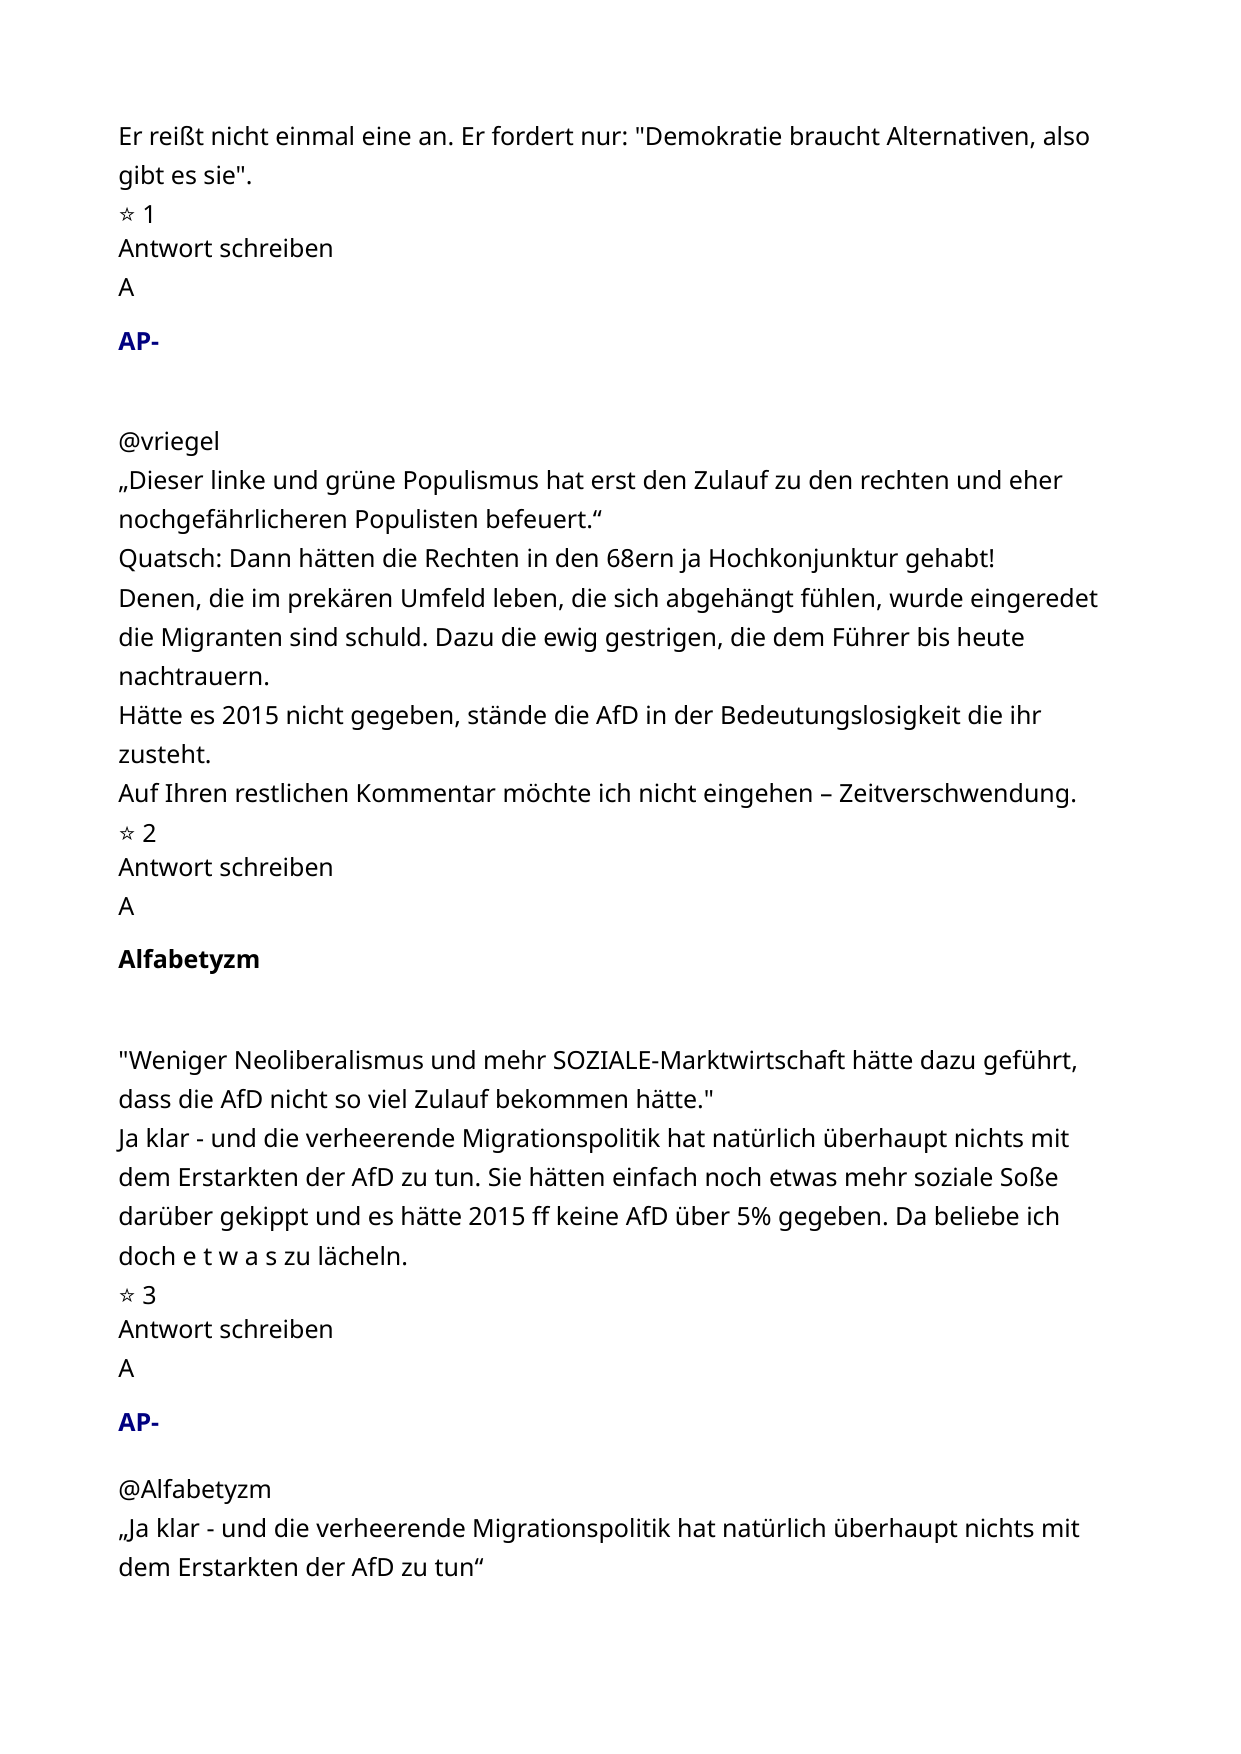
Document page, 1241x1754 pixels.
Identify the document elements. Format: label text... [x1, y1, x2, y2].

text Er reißt nicht einmal eine an. Er fordert nur: "Demokratie braucht Alternativen, also gibt es sie". [118, 118, 1122, 191]
text Denen, die im prekären Umfeld leben, die sich abgehängt fühlen, wurde eingeredet die Migranten sind schuld. Dazu die ewig gestrigen, die dem Führer bis heute nachtrauern. [118, 580, 1122, 693]
subtitle Alfabetyzm [118, 942, 1122, 976]
text ⭐️ 2 [118, 815, 1122, 849]
text Quatsch: Dann hätten die Rechten in den 68ern ja Hochkonjunktur gehabt! [118, 541, 1122, 575]
text ⭐️ 3 [118, 1277, 1122, 1311]
text A [118, 1351, 1122, 1384]
text @vriegel „Dieser linke und grüne Populismus hat erst den Zulauf zu den rechten und eher nochgefährlicheren Populisten befeuert.“ [118, 423, 1122, 536]
text Antwort schreiben [118, 231, 1122, 264]
text Hätte es 2015 nicht gegeben, stände die AfD in der Bedeutungslosigkeit die ihr zusteht. Auf Ihren restlichen Kommentar möchte ich nicht eingehen – Zeitverschwendung. [118, 698, 1122, 810]
text A [118, 270, 1122, 304]
subtitle AP- [118, 1404, 1122, 1438]
text Ja klar - und die verheerende Migrationspolitik hat natürlich überhaupt nichts mit dem Erstarkten der AfD zu tun. Sie hätten einfach noch etwas mehr soziale Soße darüber gekippt und es hätte 2015 ff keine AfD über 5% gegeben. Da beliebe ich doch e t w a s zu lächeln. [118, 1121, 1122, 1272]
text "Weniger Neoliberalismus und mehr SOZIALE-Marktwirtschaft hätte dazu geführt, dass die AfD nicht so viel Zulauf bekommen hätte." [118, 1042, 1122, 1116]
text @Alfabetyzm „Ja klar - und die verheerende Migrationspolitik hat natürlich überhaupt nichts mit dem Erstarkten der AfD zu tun“ [118, 1471, 1122, 1584]
subtitle AP- [118, 323, 1122, 357]
text Antwort schreiben [118, 1311, 1122, 1345]
text Antwort schreiben [118, 849, 1122, 883]
text ⭐️ 1 [118, 196, 1122, 231]
text A [118, 888, 1122, 922]
